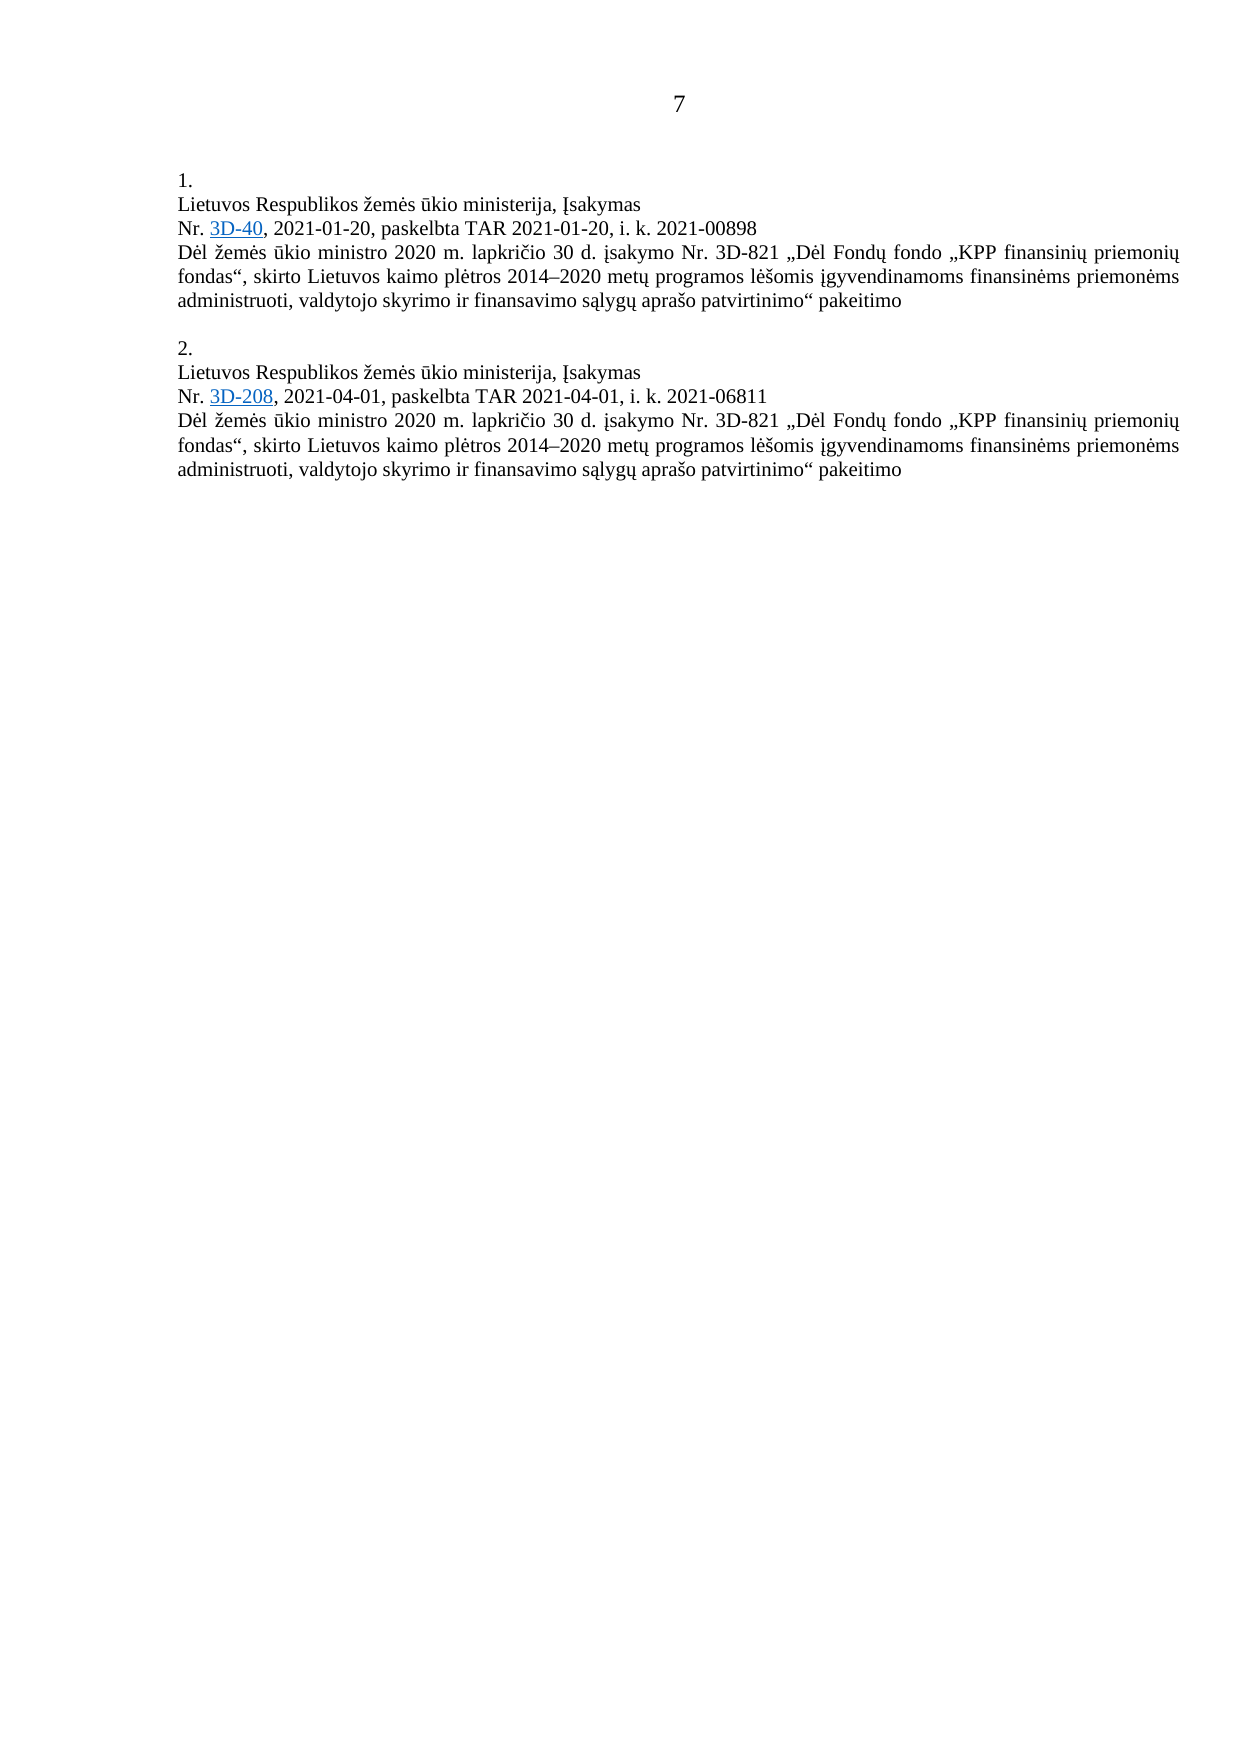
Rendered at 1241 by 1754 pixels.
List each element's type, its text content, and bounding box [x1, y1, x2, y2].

text Lietuvos Respublikos žemės ūkio ministerija, Įsakymas [177, 360, 1181, 384]
text Dėl žemės ūkio ministro 2020 m. lapkričio 30 d. įsakymo Nr. 3D-821 „Dėl Fondų fondo „KPP finansinių priemonių fondas“, skirto Lietuvos kaimo plėtros 2014–2020 metų programos lėšomis įgyvendinamoms finansinėms priemonėms administruoti, valdytojo skyrimo ir finansavimo sąlygų aprašo patvirtinimo“ pakeitimo [177, 240, 1181, 312]
text Nr. 3D-208, 2021-04-01, paskelbta TAR 2021-04-01, i. k. 2021-06811 [177, 384, 1181, 408]
text 2. [177, 336, 1181, 360]
text Lietuvos Respublikos žemės ūkio ministerija, Įsakymas [177, 192, 1181, 216]
text Nr. 3D-40, 2021-01-20, paskelbta TAR 2021-01-20, i. k. 2021-00898 [177, 216, 1181, 240]
text Dėl žemės ūkio ministro 2020 m. lapkričio 30 d. įsakymo Nr. 3D-821 „Dėl Fondų fondo „KPP finansinių priemonių fondas“, skirto Lietuvos kaimo plėtros 2014–2020 metų programos lėšomis įgyvendinamoms finansinėms priemonėms administruoti, valdytojo skyrimo ir finansavimo sąlygų aprašo patvirtinimo“ pakeitimo [177, 408, 1181, 481]
text 1. [177, 168, 1181, 192]
